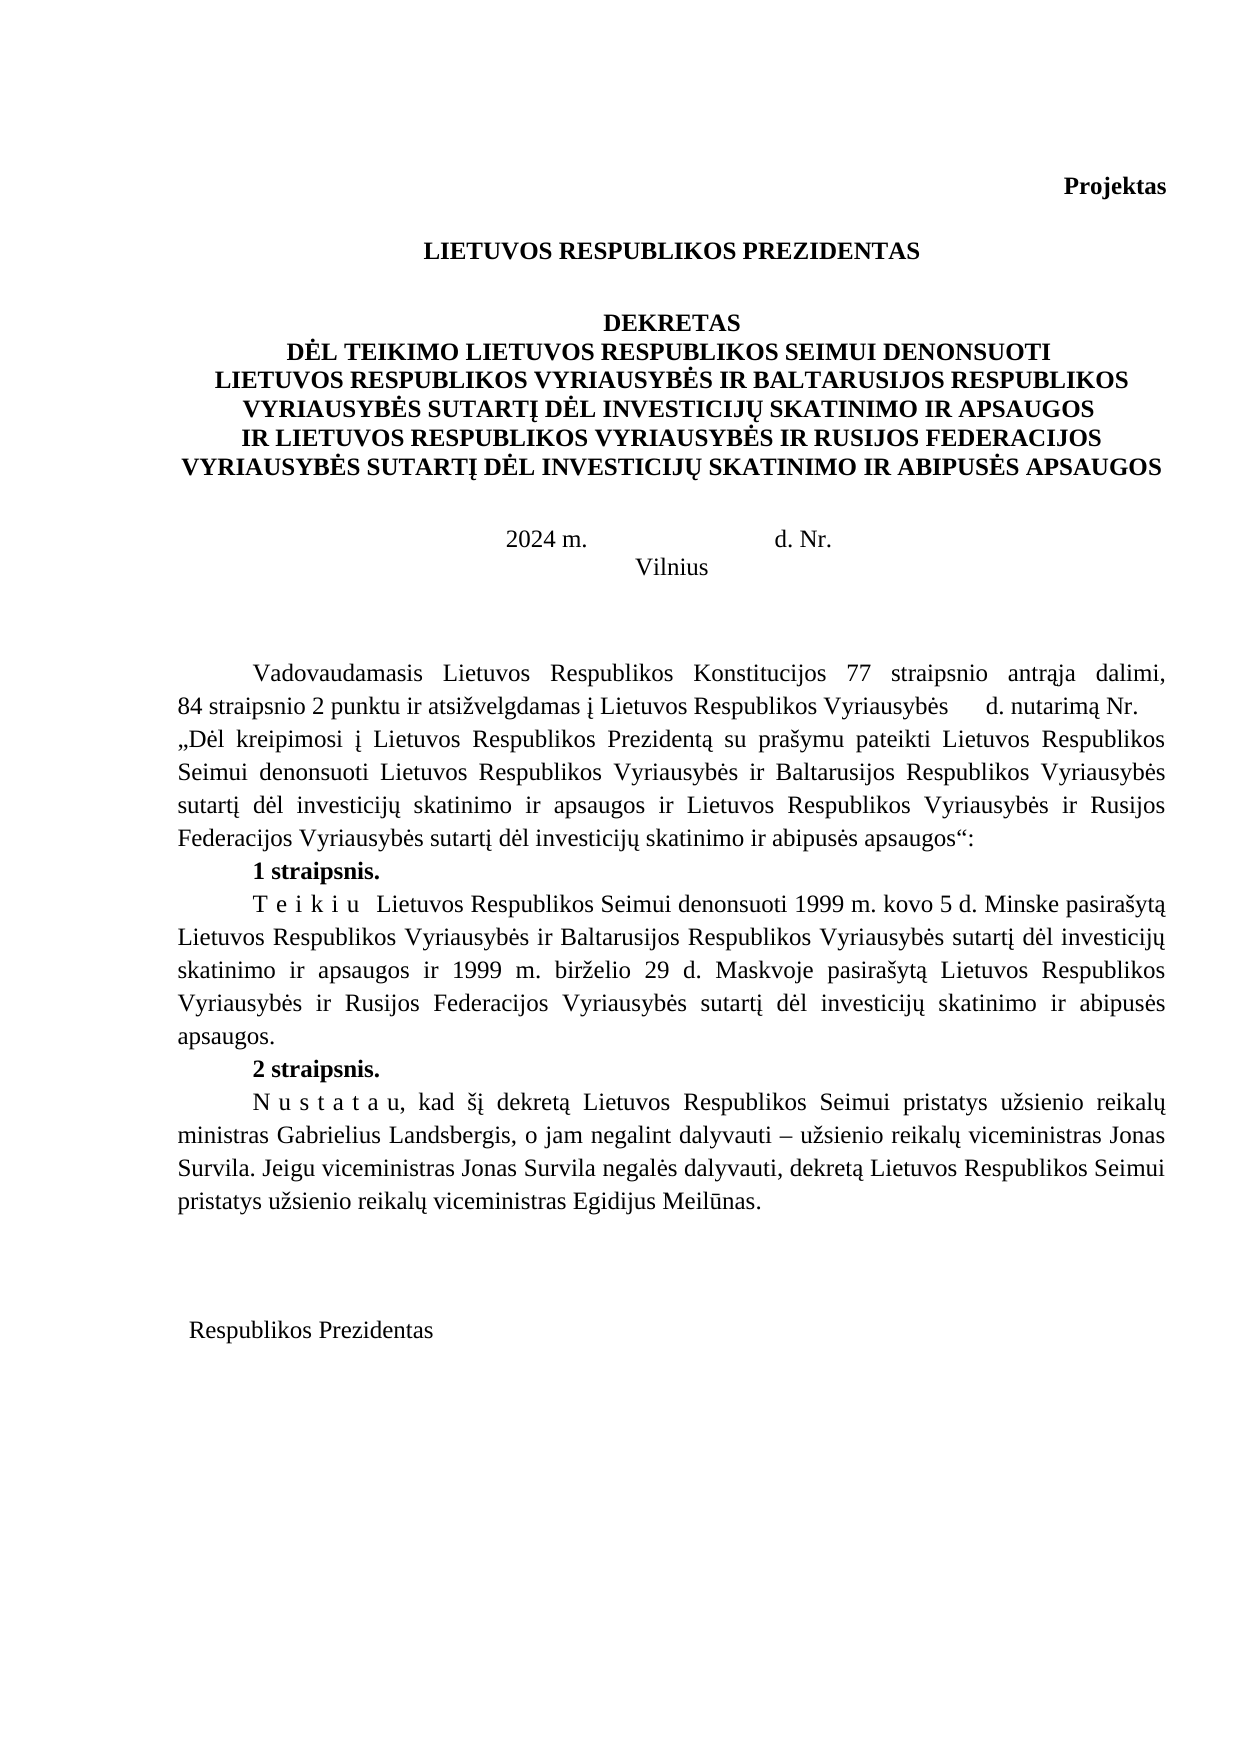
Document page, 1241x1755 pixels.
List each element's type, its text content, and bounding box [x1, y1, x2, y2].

text Projektas [177, 171, 1166, 200]
text LIETUVOS RESPUBLIKOS PREZIDENTAS [177, 236, 1166, 264]
text IR Lietuvos Respublikos Vyriausybės ir Rusijos Federacijos Vyriausybės sutartį dėl investicijų skatinimo ir abipusės apsaugos [177, 423, 1166, 480]
text Teikiu Lietuvos Respublikos Seimui denonsuoti 1999 m. kovo 5 d. Minske pasirašytą Lietuvos Respublikos Vyriausybės ir Baltarusijos Respublikos Vyriausybės sutartį dėl investicijų skatinimo ir apsaugos ir 1999 m. birželio 29 d. Maskvoje pasirašytą Lietuvos Respublikos Vyriausybės ir Rusijos Federacijos Vyriausybės sutartį dėl investicijų skatinimo ir abipusės apsaugos. [177, 889, 1166, 1050]
text Nustatau, kad šį dekretą Lietuvos Respublikos Seimui pristatys užsienio reikalų ministras Gabrielius Landsbergis, o jam negalint dalyvauti – užsienio reikalų viceministras Jonas Survila. Jeigu viceministras Jonas Survila negalės dalyvauti, dekretą Lietuvos Respublikos Seimui pristatys užsienio reikalų viceministras Egidijus Meilūnas. [177, 1087, 1166, 1215]
table_header [838, 1291, 1148, 1344]
text DĖL TEIKIMO LIETUVOS RESPUBLIKOS SEIMUI DENONSUOTI [177, 337, 1166, 365]
text Lietuvos Respublikos Vyriausybės ir Baltarusijos Respublikos Vyriausybės sutartį dėl investicijų skatinimo ir apsaugos [177, 365, 1166, 423]
table_header [587, 1291, 838, 1344]
text Vadovaudamasis Lietuvos Respublikos Konstitucijos 77 straipsnio antrąja dalimi, 84 straipsnio 2 punktu ir atsižvelgdamas į Lietuvos Respublikos Vyriausybės d. nutarimą Nr. „Dėl kreipimosi į Lietuvos Respublikos Prezidentą su prašymu pateikti Lietuvos Respublikos Seimui denonsuoti Lietuvos Respublikos Vyriausybės ir Baltarusijos Respublikos Vyriausybės sutartį dėl investicijų skatinimo ir apsaugos ir Lietuvos Respublikos Vyriausybės ir Rusijos Federacijos Vyriausybės sutartį dėl investicijų skatinimo ir abipusės apsaugos“: [177, 658, 1166, 852]
text DEKRETAS [177, 308, 1166, 337]
text 2024 m. d. Nr. [177, 524, 1166, 552]
text 1 straipsnis. [177, 856, 1166, 885]
text Vilnius [177, 552, 1166, 581]
table_header Respublikos Prezidentas [177, 1291, 587, 1344]
text 2 straipsnis. [177, 1054, 1166, 1083]
